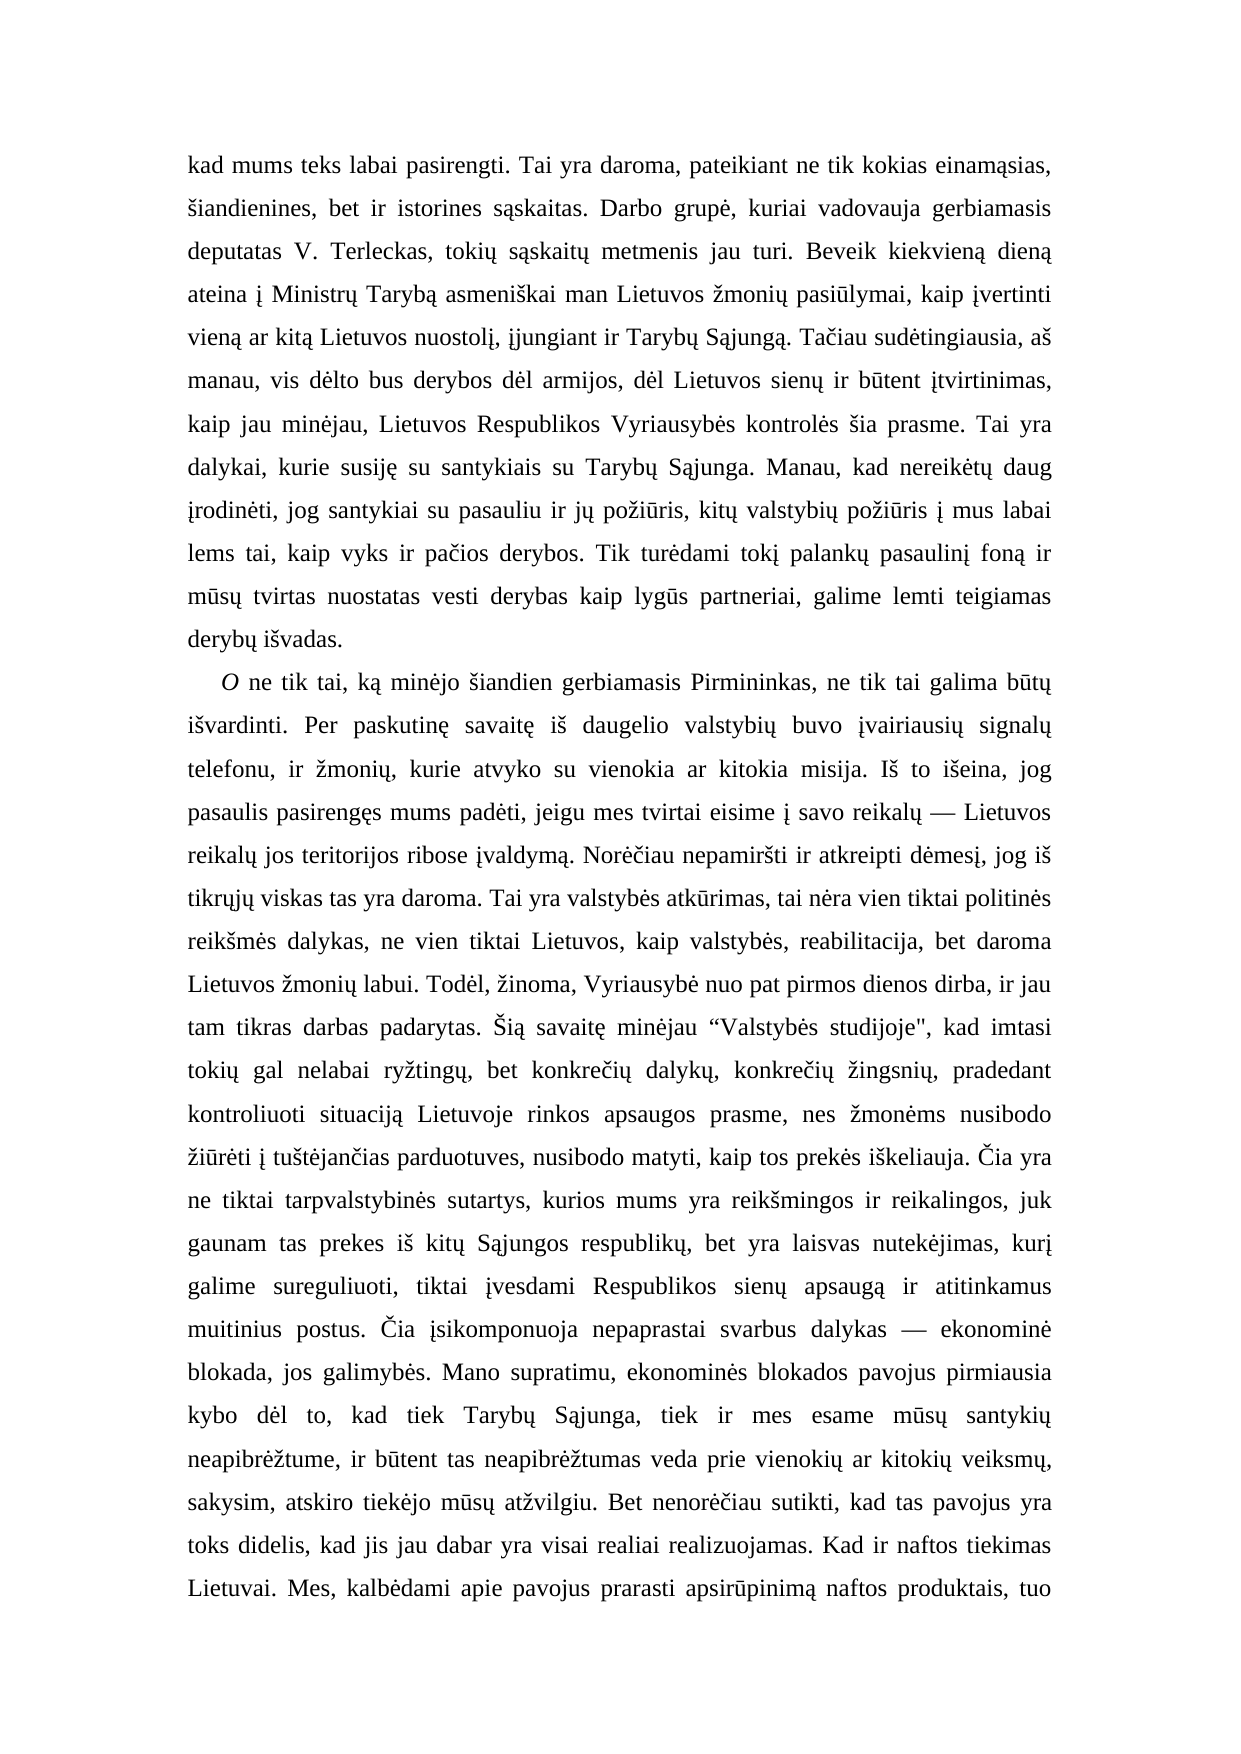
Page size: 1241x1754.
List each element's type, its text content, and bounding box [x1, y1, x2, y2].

text kad mums teks labai pasirengti. Tai yra daroma, pateikiant ne tik kokias einamąsias, šiandienines, bet ir istorines sąskaitas. Darbo grupė, kuriai vadovauja gerbiamasis deputatas V. Terleckas, tokių sąskaitų metmenis jau turi. Beveik kiekvieną dieną ateina į Ministrų Tarybą asmeniškai man Lietuvos žmonių pasiūlymai, kaip įvertinti vieną ar kitą Lietuvos nuostolį, įjungiant ir Tarybų Sąjungą. Tačiau sudėtingiausia, aš manau, vis dėlto bus derybos dėl armijos, dėl Lietuvos sienų ir būtent įtvirtinimas, kaip jau minėjau, Lietuvos Respublikos Vyriausybės kontrolės šia prasme. Tai yra dalykai, kurie susiję su santykiais su Tarybų Sąjunga. Manau, kad nereikėtų daug įrodinėti, jog santykiai su pasauliu ir jų požiūris, kitų valstybių požiūris į mus labai lems tai, kaip vyks ir pačios derybos. Tik turėdami tokį palankų pasaulinį foną ir mūsų tvirtas nuostatas vesti derybas kaip lygūs partneriai, galime lemti teigiamas derybų išvadas. [187, 150, 1053, 653]
text O ne tik tai, ką minėjo šiandien gerbiamasis Pirmininkas, ne tik tai galima būtų išvardinti. Per paskutinę savaitę iš daugelio valstybių buvo įvairiausių signalų telefonu, ir žmonių, kurie atvyko su vienokia ar kitokia misija. Iš to išeina, jog pasaulis pasirengęs mums padėti, jeigu mes tvirtai eisime į savo reikalų — Lietuvos reikalų jos teritorijos ribose įvaldymą. Norėčiau nepamiršti ir atkreipti dėmesį, jog iš tikrųjų viskas tas yra daroma. Tai yra valstybės atkūrimas, tai nėra vien tiktai politinės reikšmės dalykas, ne vien tiktai Lietuvos, kaip valstybės, reabilitacija, bet daroma Lietuvos žmonių labui. Todėl, žinoma, Vyriausybė nuo pat pirmos dienos dirba, ir jau tam tikras darbas padarytas. Šią savaitę minėjau “Valstybės studijoje", kad imtasi tokių gal nelabai ryžtingų, bet konkrečių dalykų, konkrečių žingsnių, pradedant kontroliuoti situaciją Lietuvoje rinkos apsaugos prasme, nes žmonėms nusibodo žiūrėti į tuštėjančias parduotuves, nusibodo matyti, kaip tos prekės iškeliauja. Čia yra ne tiktai tarpvalstybinės sutartys, kurios mums yra reikšmingos ir reikalingos, juk gaunam tas prekes iš kitų Sąjungos respublikų, bet yra laisvas nutekėjimas, kurį galime sureguliuoti, tiktai įvesdami Respublikos sienų apsaugą ir atitinkamus muitinius postus. Čia įsikomponuoja nepaprastai svarbus dalykas — ekonominė blokada, jos galimybės. Mano supratimu, ekonominės blokados pavojus pirmiausia kybo dėl to, kad tiek Tarybų Sąjunga, tiek ir mes esame mūsų santykių neapibrėžtume, ir būtent tas neapibrėžtumas veda prie vienokių ar kitokių veiksmų, sakysim, atskiro tiekėjo mūsų atžvilgiu. Bet nenorėčiau sutikti, kad tas pavojus yra toks didelis, kad jis jau dabar yra visai realiai realizuojamas. Kad ir naftos tiekimas Lietuvai. Mes, kalbėdami apie pavojus prarasti apsirūpinimą naftos produktais, tuo [187, 667, 1053, 1602]
